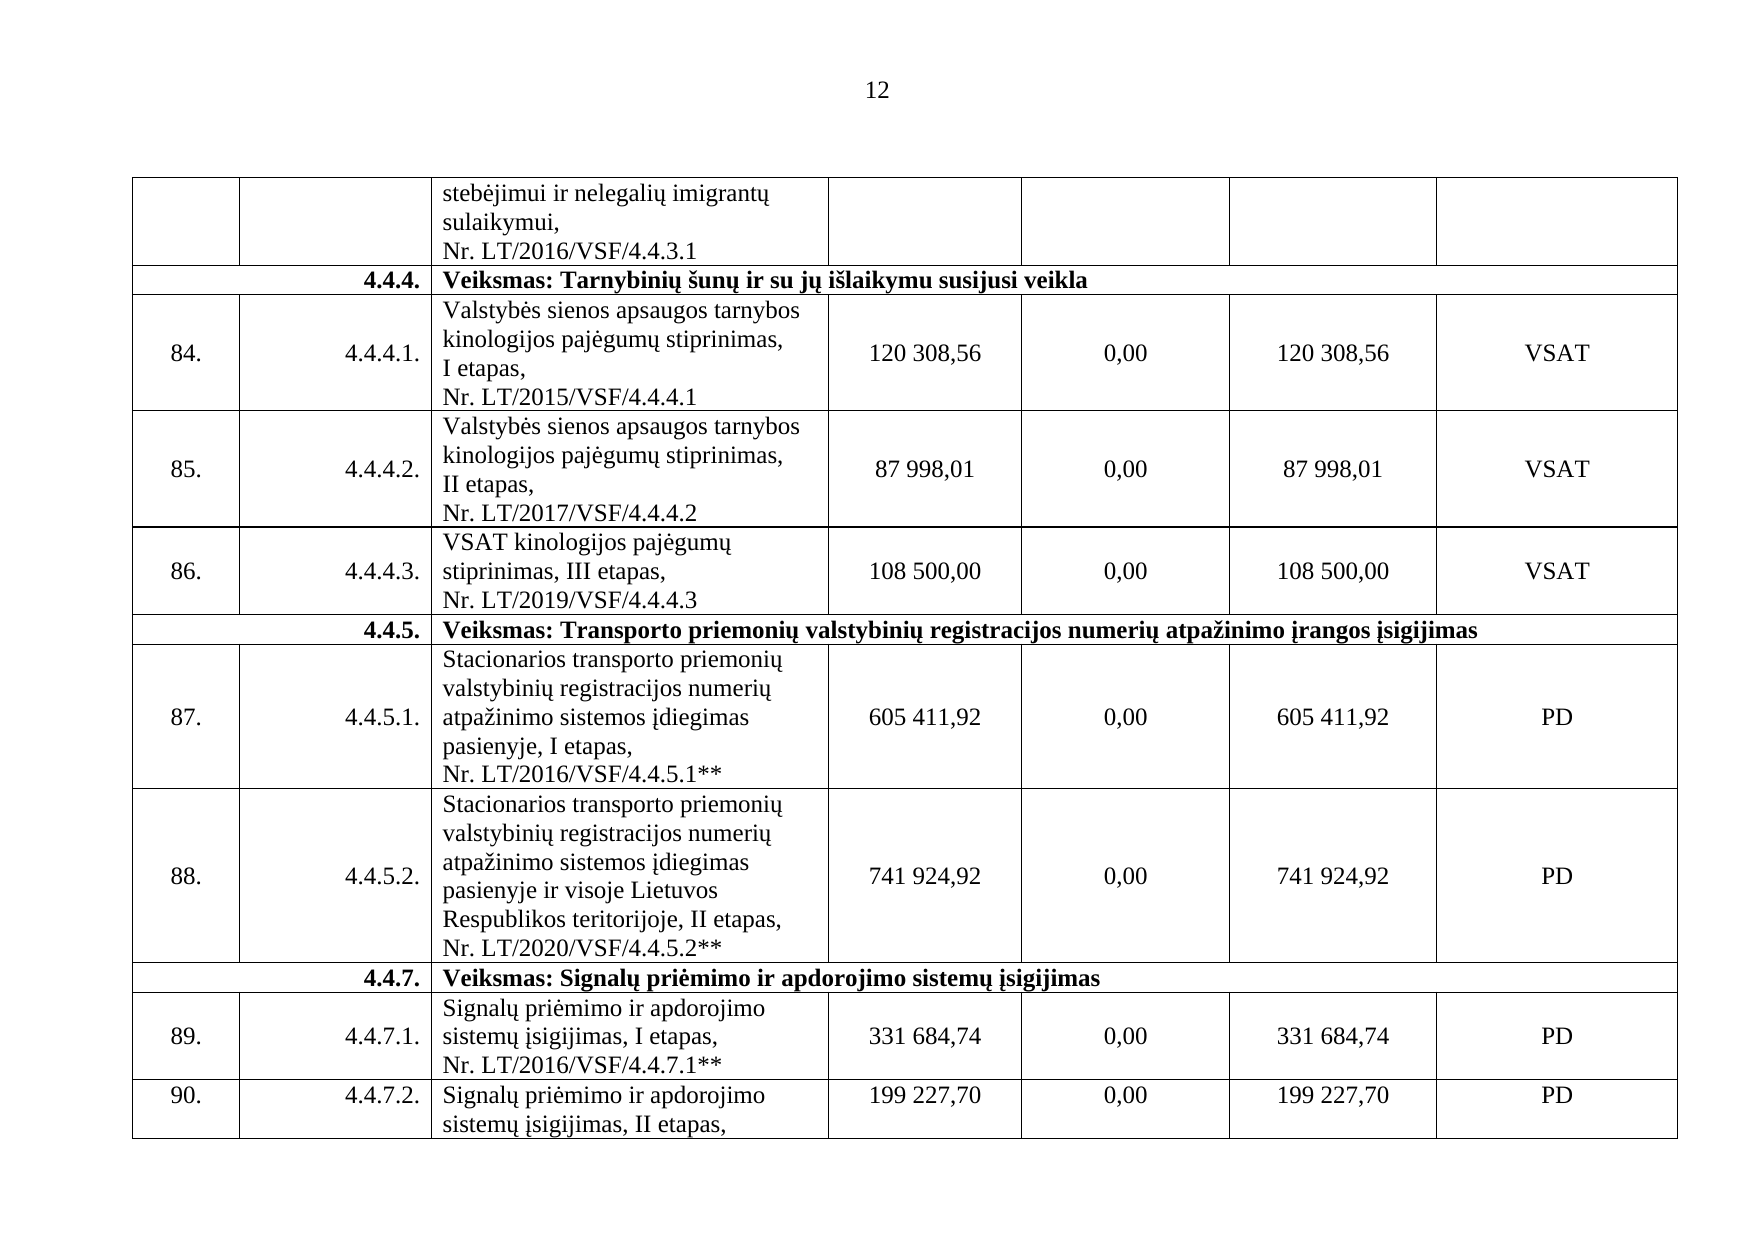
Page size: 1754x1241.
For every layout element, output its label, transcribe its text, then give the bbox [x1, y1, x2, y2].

table_cell 0,00 [1022, 789, 1229, 962]
table_cell 4.4.5. [133, 615, 431, 643]
table_cell 331 684,74 [1230, 993, 1436, 1079]
table_cell [1230, 178, 1436, 264]
table_cell [1437, 178, 1677, 264]
table_cell 120 308,56 [1230, 295, 1436, 410]
table_cell Veiksmas: Tarnybinių šunų ir su jų išlaikymu susijusi veikla [432, 266, 1677, 294]
table_cell 605 411,92 [1230, 645, 1436, 788]
table_cell PD [1437, 993, 1677, 1079]
table_cell 741 924,92 [1230, 789, 1436, 962]
table_cell 4.4.5.2. [240, 789, 431, 962]
table_cell 120 308,56 [829, 295, 1021, 410]
table_cell 108 500,00 [1230, 528, 1436, 614]
table_cell 0,00 [1022, 411, 1229, 526]
table_cell 4.4.4.1. [240, 295, 431, 410]
table_cell 0,00 [1022, 528, 1229, 614]
table_cell Signalų priėmimo ir apdorojimo sistemų įsigijimas, I etapas, Nr. LT/2016/VSF/4.4.7.1** [432, 993, 828, 1079]
table_cell 605 411,92 [829, 645, 1021, 788]
table_cell 90. [133, 1080, 239, 1137]
table_cell 4.4.7. [133, 963, 431, 992]
table_cell [240, 178, 431, 264]
table_cell 4.4.7.1. [240, 993, 431, 1079]
table_cell [133, 178, 239, 264]
table_cell VSAT [1437, 528, 1677, 614]
table_cell Veiksmas: Transporto priemonių valstybinių registracijos numerių atpažinimo įrangos įsigijimas [432, 615, 1677, 643]
table_cell Veiksmas: Signalų priėmimo ir apdorojimo sistemų įsigijimas [432, 963, 1677, 992]
table_cell 741 924,92 [829, 789, 1021, 962]
table_cell 4.4.4.3. [240, 528, 431, 614]
table_cell Signalų priėmimo ir apdorojimo sistemų įsigijimas, II etapas, [432, 1080, 828, 1137]
table_cell [829, 178, 1021, 264]
table_cell PD [1437, 1080, 1677, 1137]
table_cell 0,00 [1022, 295, 1229, 410]
table_cell Stacionarios transporto priemonių valstybinių registracijos numerių atpažinimo sistemos įdiegimas pasienyje, I etapas, Nr. LT/2016/VSF/4.4.5.1** [432, 645, 828, 788]
table_cell 108 500,00 [829, 528, 1021, 614]
table_cell PD [1437, 789, 1677, 962]
table_cell 0,00 [1022, 1080, 1229, 1137]
table_cell 87. [133, 645, 239, 788]
table_cell 4.4.7.2. [240, 1080, 431, 1137]
table_cell 331 684,74 [829, 993, 1021, 1079]
table_cell 86. [133, 528, 239, 614]
table_cell Stacionarios transporto priemonių valstybinių registracijos numerių atpažinimo sistemos įdiegimas pasienyje ir visoje Lietuvos Respublikos teritorijoje, II etapas, Nr. LT/2020/VSF/4.4.5.2** [432, 789, 828, 962]
table_cell 0,00 [1022, 645, 1229, 788]
table_cell Valstybės sienos apsaugos tarnybos kinologijos pajėgumų stiprinimas, II etapas, Nr. LT/2017/VSF/4.4.4.2 [432, 411, 828, 526]
table_cell VSAT [1437, 295, 1677, 410]
table_cell 87 998,01 [829, 411, 1021, 526]
table_cell 199 227,70 [1230, 1080, 1436, 1137]
table_cell [1022, 178, 1229, 264]
table_cell 88. [133, 789, 239, 962]
table_cell 4.4.4. [133, 266, 431, 294]
table_cell 4.4.5.1. [240, 645, 431, 788]
table_cell 84. [133, 295, 239, 410]
table_cell 89. [133, 993, 239, 1079]
table_cell stebėjimui ir nelegalių imigrantų sulaikymui, Nr. LT/2016/VSF/4.4.3.1 [432, 178, 828, 264]
table_cell 199 227,70 [829, 1080, 1021, 1137]
table_cell 0,00 [1022, 993, 1229, 1079]
table_cell VSAT [1437, 411, 1677, 526]
table_cell Valstybės sienos apsaugos tarnybos kinologijos pajėgumų stiprinimas, I etapas, Nr. LT/2015/VSF/4.4.4.1 [432, 295, 828, 410]
table_cell 4.4.4.2. [240, 411, 431, 526]
table_cell PD [1437, 645, 1677, 788]
table_cell 87 998,01 [1230, 411, 1436, 526]
table_cell 85. [133, 411, 239, 526]
table_cell VSAT kinologijos pajėgumų stiprinimas, III etapas, Nr. LT/2019/VSF/4.4.4.3 [432, 528, 828, 614]
